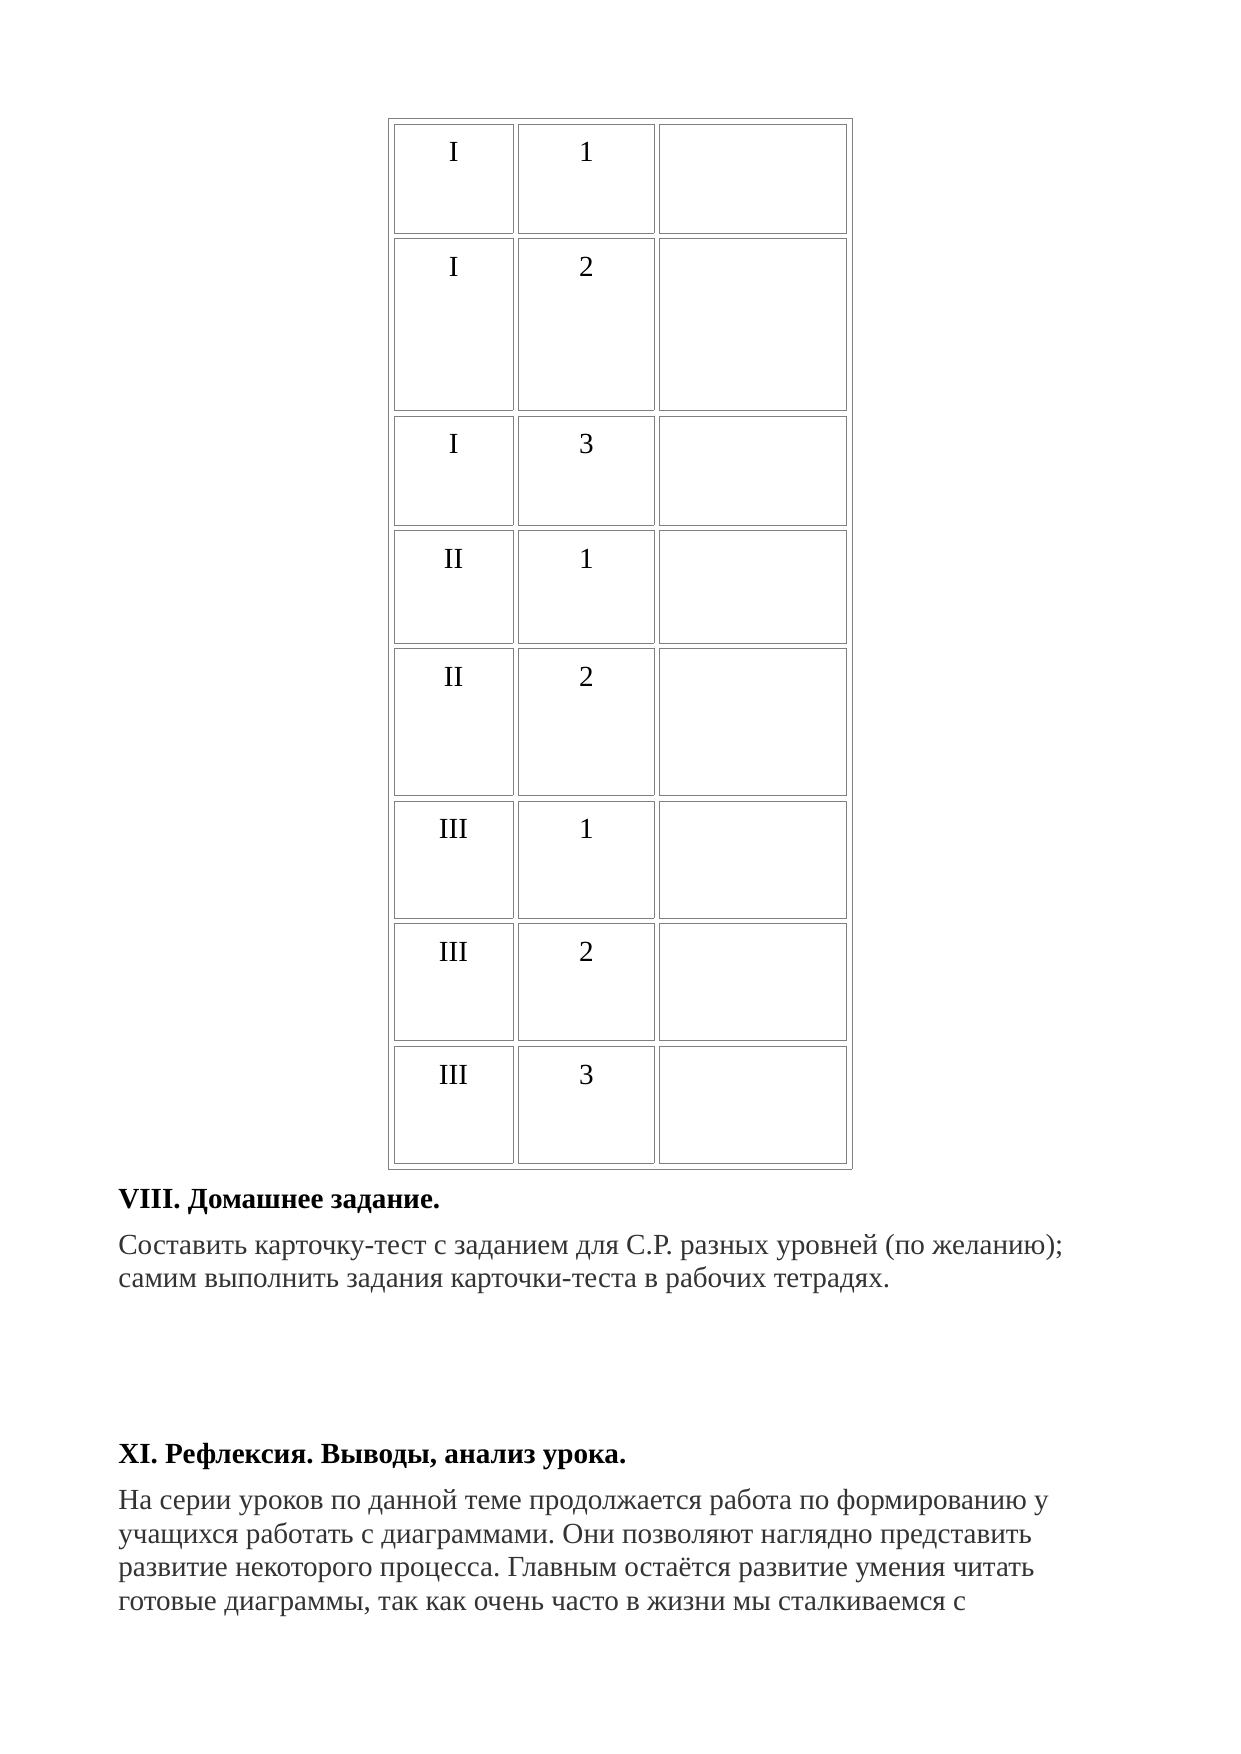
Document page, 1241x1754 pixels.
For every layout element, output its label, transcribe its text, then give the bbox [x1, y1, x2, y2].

table_cell [660, 924, 846, 1040]
table_cell [657, 918, 849, 1040]
table_cell I [391, 119, 515, 233]
table_cell [660, 802, 846, 918]
text Составить карточку-тест с заданием для С.Р. разных уровней (по желанию); самим выполнить задания карточки-теста в рабочих тетрадях. [118, 1227, 1122, 1294]
table_cell [660, 1047, 846, 1163]
table_cell I [391, 410, 515, 525]
table_cell [657, 795, 849, 918]
table_cell I [391, 233, 515, 410]
table_cell 2 [515, 233, 657, 410]
subtitle VIII. Домашнее задание. [118, 1181, 1122, 1214]
subtitle XI. Рефлексия. Выводы, анализ урока. [118, 1436, 1122, 1470]
table_cell [657, 525, 849, 643]
text На серии уроков по данной теме продолжается работа по формированию у учащихся работать с диаграммами. Они позволяют наглядно представить развитие некоторого процесса. Главным остаётся развитие умения читать готовые диаграммы, так как очень часто в жизни мы сталкиваемся с [118, 1482, 1122, 1616]
table_cell [660, 239, 846, 410]
table_cell III [391, 795, 515, 918]
table_cell 3 [515, 1040, 657, 1163]
table_cell [657, 410, 849, 525]
table_cell 1 [515, 119, 657, 233]
table_cell II [391, 643, 515, 795]
table_cell [660, 649, 846, 795]
table_cell [657, 233, 849, 410]
table_cell 2 [515, 643, 657, 795]
table_cell [660, 125, 846, 233]
table_cell [657, 643, 849, 795]
table_cell III [391, 1040, 515, 1163]
table_cell [657, 119, 849, 233]
table_cell [657, 1040, 849, 1163]
table_cell 1 [515, 795, 657, 918]
table_cell III [391, 918, 515, 1040]
table_cell [660, 417, 846, 525]
table_cell 3 [515, 410, 657, 525]
table_cell II [391, 525, 515, 643]
table_cell [660, 531, 846, 643]
table_cell 1 [515, 525, 657, 643]
table_cell 2 [515, 918, 657, 1040]
